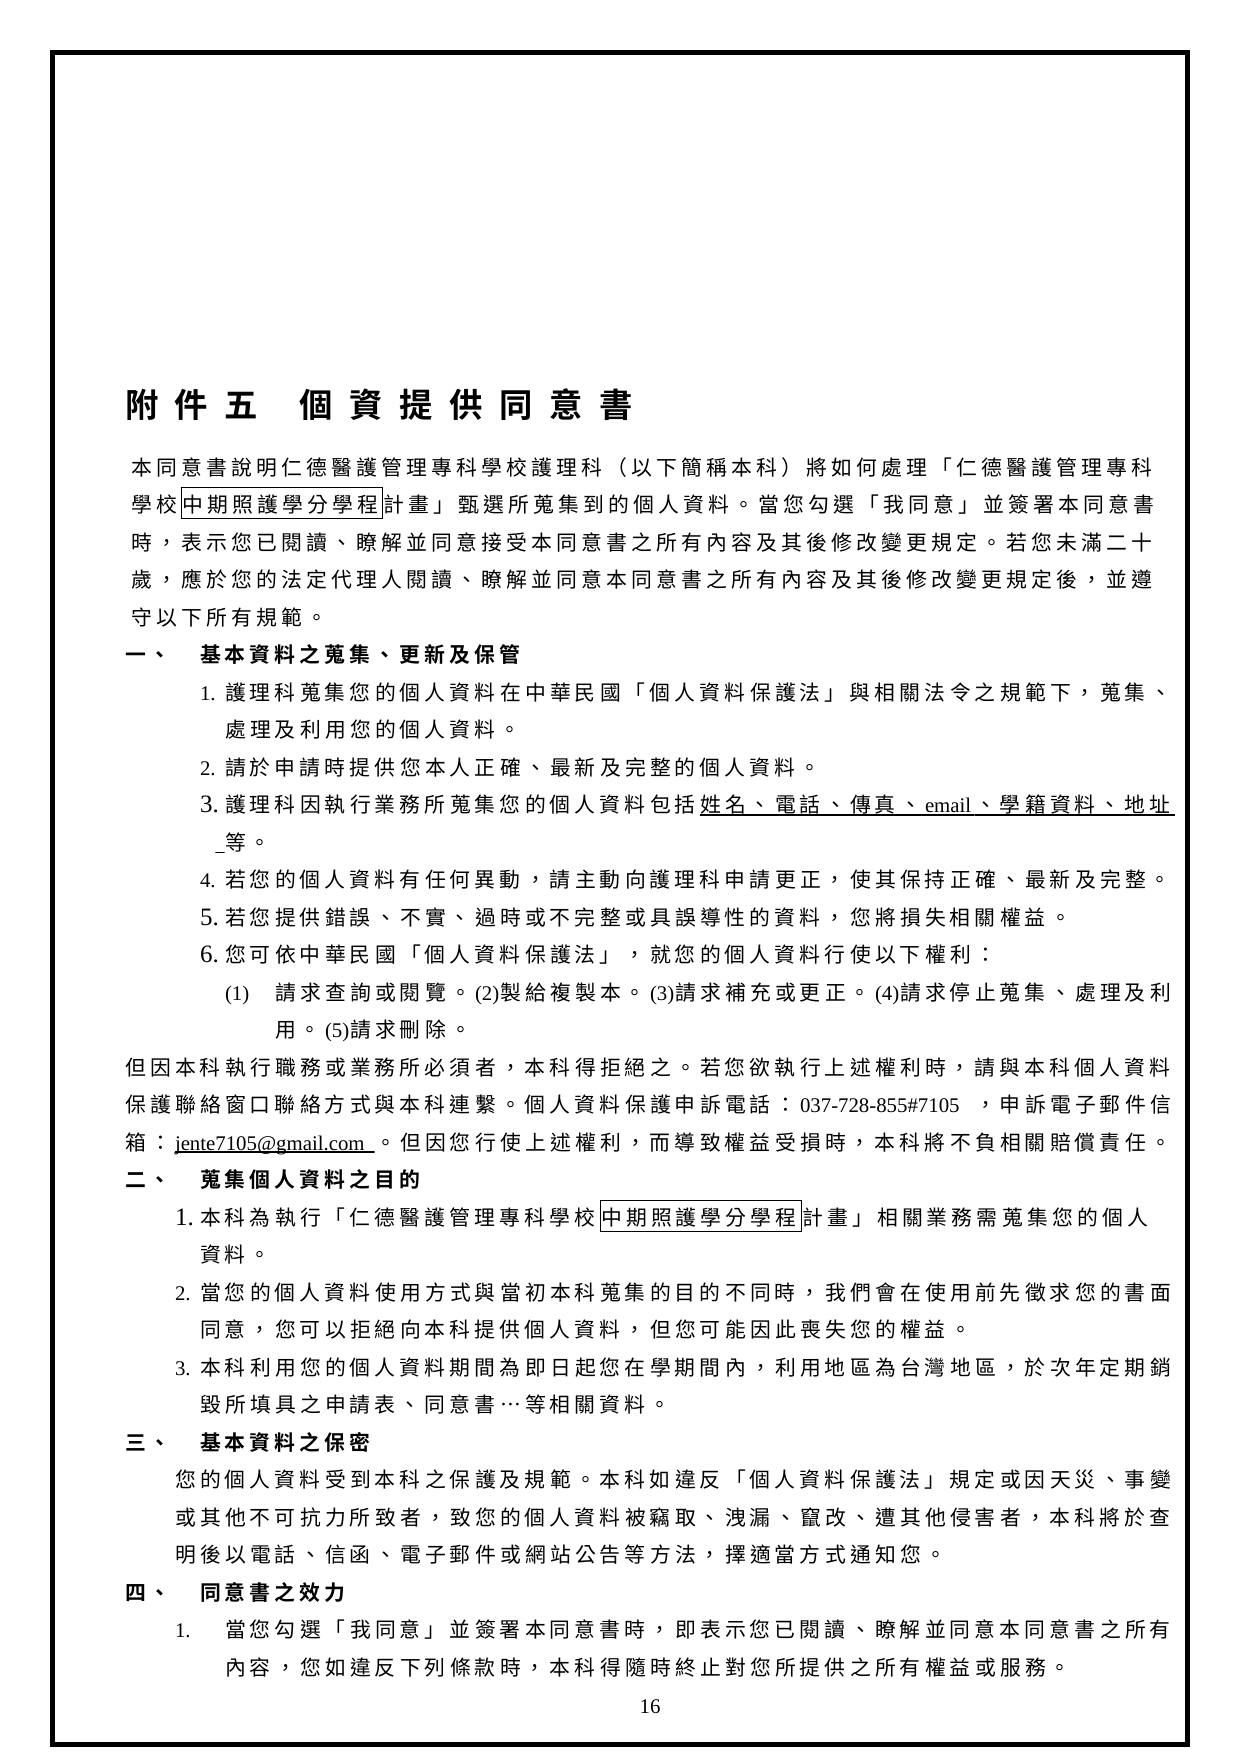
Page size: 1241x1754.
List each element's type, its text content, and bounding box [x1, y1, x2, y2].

text 本同意書說明仁德醫護管理專科學校護理科（以下簡稱本科）將如何處理「仁德醫護管理專科學校中期照護學分學程計畫」甄選所蒐集到的個人資料。當您勾選「我同意」並簽署本同意書時，表示您已閱讀、瞭解並同意接受本同意書之所有內容及其後修改變更規定。若您未滿二十歲，應於您的法定代理人閱讀、瞭解並同意本同意書之所有內容及其後修改變更規定後，並遵守以下所有規範。 [125, 447, 1175, 634]
subtitle 附件五 個資提供同意書 [125, 366, 1175, 441]
list 請求查詢或閱覽。(2)製給複製本。(3)請求補充或更正。(4)請求停止蒐集、處理及利用。(5)請求刪除。 [215, 972, 1175, 1047]
list 本科利用您的個人資料期間為即日起您在學期間內，利用地區為台灣地區，於次年定期銷毀所填具之申請表、同意書…等相關資料。 [166, 1347, 1175, 1422]
list 基本資料之保密 [125, 1422, 1175, 1459]
text 您的個人資料受到本科之保護及規範。本科如違反「個人資料保護法」規定或因天災、事變或其他不可抗力所致者，致您的個人資料被竊取、洩漏、竄改、遭其他侵害者，本科將於查明後以電話、信函、電子郵件或網站公告等方法，擇適當方式通知您。 [154, 1459, 1175, 1572]
list 基本資料之蒐集、更新及保管 [125, 634, 1175, 672]
list 您可依中華民國「個人資料保護法」，就您的個人資料行使以下權利： [178, 934, 1175, 972]
list 本科為執行「仁德醫護管理專科學校中期照護學分學程計畫」相關業務需蒐集您的個人資料。 [166, 1197, 1175, 1272]
list 護理科因執行業務所蒐集您的個人資料包括姓名、電話、傳真、email、學籍資料、地址等。 [178, 784, 1175, 859]
list 若您提供錯誤、不實、過時或不完整或具誤導性的資料，您將損失相關權益。 [178, 897, 1175, 934]
list 蒐集個人資料之目的 [125, 1159, 1175, 1197]
list 同意書之效力 [125, 1572, 1175, 1609]
text 但因本科執行職務或業務所必須者，本科得拒絕之。若您欲執行上述權利時，請與本科個人資料保護聯絡窗口聯絡方式與本科連繫。個人資料保護申訴電話：037-728-855#7105，申訴電子郵件信箱：jente7105@gmail.com。但因您行使上述權利，而導致權益受損時，本科將不負相關賠償責任。 [125, 1047, 1175, 1159]
list 若您的個人資料有任何異動，請主動向護理科申請更正，使其保持正確、最新及完整。 [178, 859, 1175, 897]
list 當您勾選「我同意」並簽署本同意書時，即表示您已閱讀、瞭解並同意本同意書之所有內容，您如違反下列條款時，本科得隨時終止對您所提供之所有權益或服務。 [169, 1609, 1175, 1684]
list 當您的個人資料使用方式與當初本科蒐集的目的不同時，我們會在使用前先徵求您的書面同意，您可以拒絕向本科提供個人資料，但您可能因此喪失您的權益。 [166, 1272, 1175, 1347]
list 護理科蒐集您的個人資料在中華民國「個人資料保護法」與相關法令之規範下，蒐集、處理及利用您的個人資料。 [178, 672, 1175, 747]
list 請於申請時提供您本人正確、最新及完整的個人資料。 [178, 747, 1175, 784]
